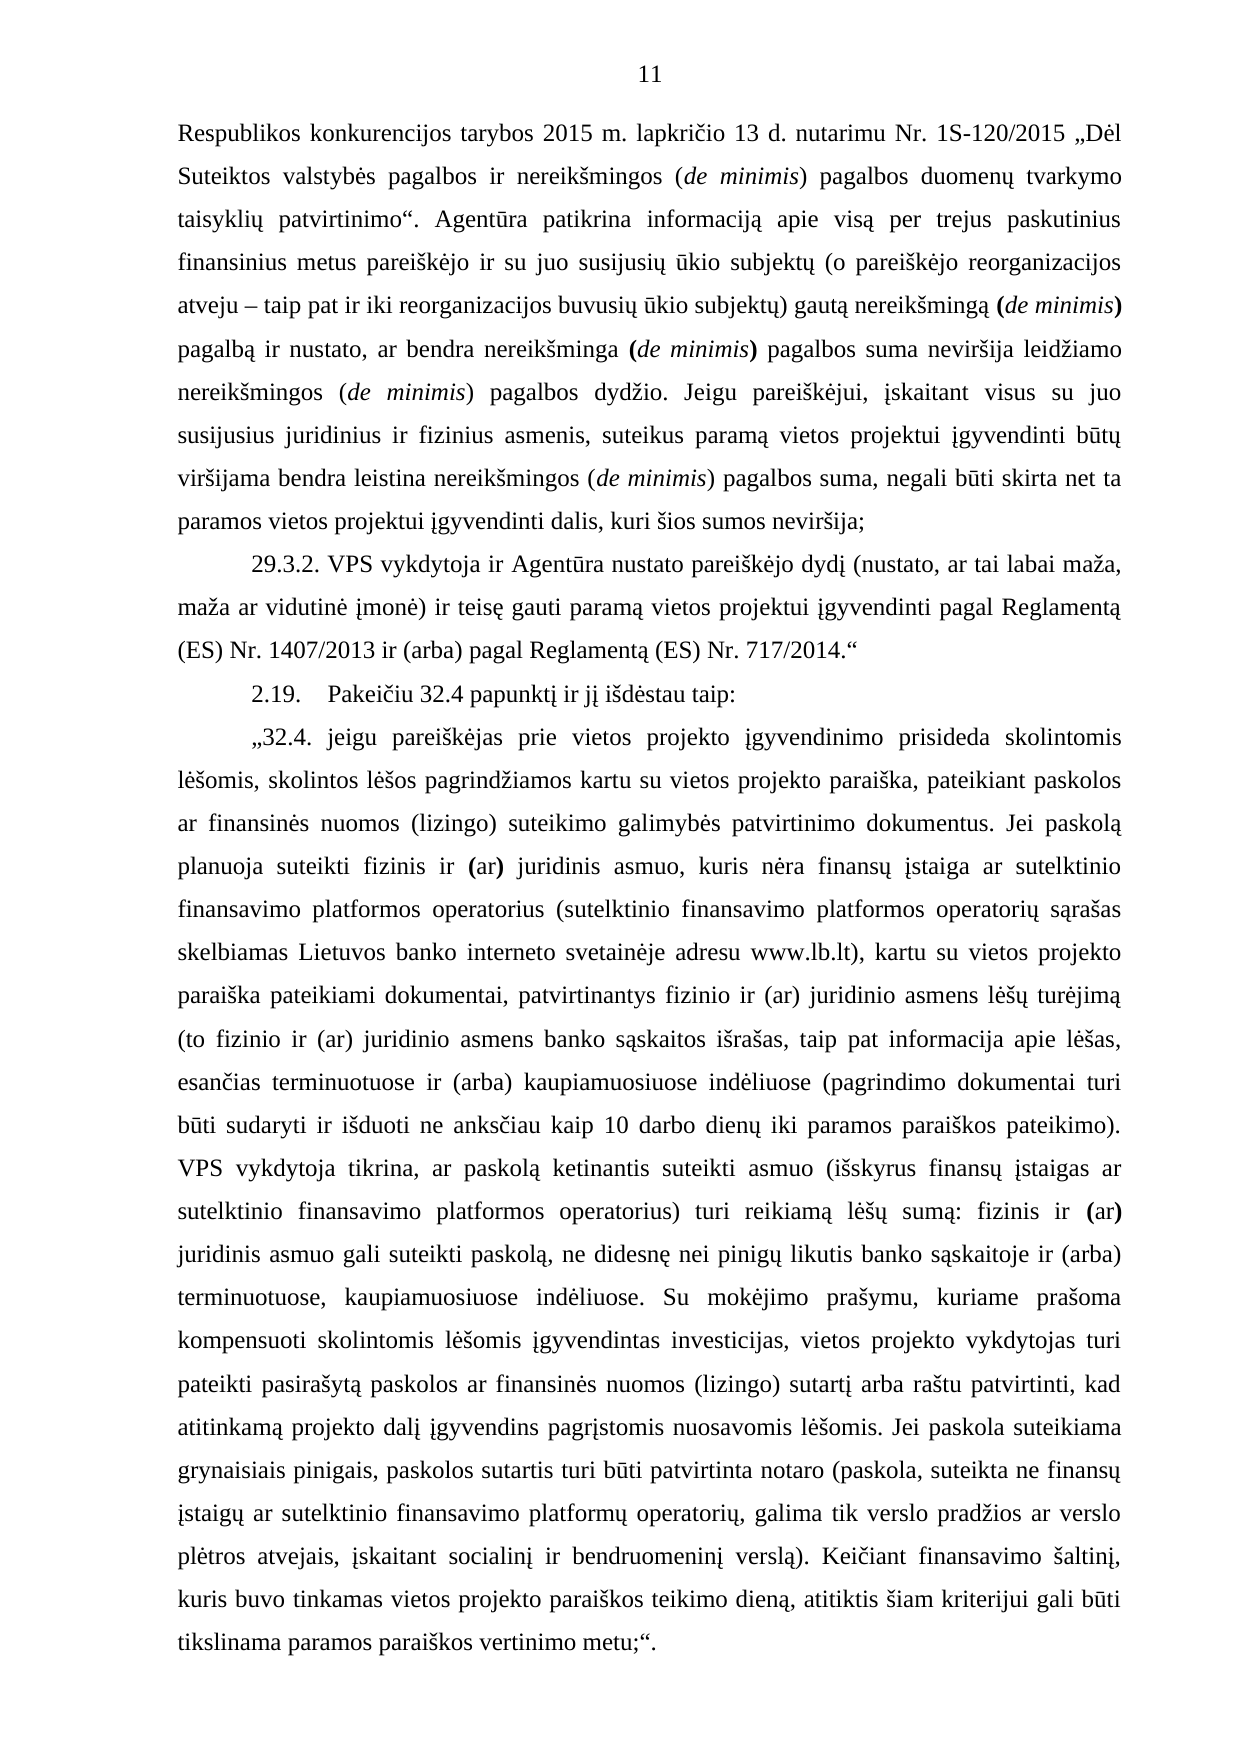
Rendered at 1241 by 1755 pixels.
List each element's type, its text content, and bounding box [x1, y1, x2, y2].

text 29.3.2. VPS vykdytoja ir Agentūra nustato pareiškėjo dydį (nustato, ar tai labai maža, maža ar vidutinė įmonė) ir teisę gauti paramą vietos projektui įgyvendinti pagal Reglamentą (ES) Nr. 1407/2013 ir (arba) pagal Reglamentą (ES) Nr. 717/2014.“ [177, 549, 1122, 664]
text 2.19. Pakeičiu 32.4 papunktį ir jį išdėstau taip: [177, 679, 1122, 707]
text „32.4. jeigu pareiškėjas prie vietos projekto įgyvendinimo prisideda skolintomis lėšomis, skolintos lėšos pagrindžiamos kartu su vietos projekto paraiška, pateikiant paskolos ar finansinės nuomos (lizingo) suteikimo galimybės patvirtinimo dokumentus. Jei paskolą planuoja suteikti fizinis ir (ar) juridinis asmuo, kuris nėra finansų įstaiga ar sutelktinio finansavimo platformos operatorius (sutelktinio finansavimo platformos operatorių sąrašas skelbiamas Lietuvos banko interneto svetainėje adresu www.lb.lt), kartu su vietos projekto paraiška pateikiami dokumentai, patvirtinantys fizinio ir (ar) juridinio asmens lėšų turėjimą (to fizinio ir (ar) juridinio asmens banko sąskaitos išrašas, taip pat informacija apie lėšas, esančias terminuotuose ir (arba) kaupiamuosiuose indėliuose (pagrindimo dokumentai turi būti sudaryti ir išduoti ne anksčiau kaip 10 darbo dienų iki paramos paraiškos pateikimo). VPS vykdytoja tikrina, ar paskolą ketinantis suteikti asmuo (išskyrus finansų įstaigas ar sutelktinio finansavimo platformos operatorius) turi reikiamą lėšų sumą: fizinis ir (ar) juridinis asmuo gali suteikti paskolą, ne didesnę nei pinigų likutis banko sąskaitoje ir (arba) terminuotuose, kaupiamuosiuose indėliuose. Su mokėjimo prašymu, kuriame prašoma kompensuoti skolintomis lėšomis įgyvendintas investicijas, vietos projekto vykdytojas turi pateikti pasirašytą paskolos ar finansinės nuomos (lizingo) sutartį arba raštu patvirtinti, kad atitinkamą projekto dalį įgyvendins pagrįstomis nuosavomis lėšomis. Jei paskola suteikiama grynaisiais pinigais, paskolos sutartis turi būti patvirtinta notaro (paskola, suteikta ne finansų įstaigų ar sutelktinio finansavimo platformų operatorių, galima tik verslo pradžios ar verslo plėtros atvejais, įskaitant socialinį ir bendruomeninį verslą). Keičiant finansavimo šaltinį, kuris buvo tinkamas vietos projekto paraiškos teikimo dieną, atitiktis šiam kriterijui gali būti tikslinama paramos paraiškos vertinimo metu;“. [177, 722, 1122, 1656]
text Respublikos konkurencijos tarybos 2015 m. lapkričio 13 d. nutarimu Nr. 1S-120/2015 „Dėl Suteiktos valstybės pagalbos ir nereikšmingos (de minimis) pagalbos duomenų tvarkymo taisyklių patvirtinimo“. Agentūra patikrina informaciją apie visą per trejus paskutinius finansinius metus pareiškėjo ir su juo susijusių ūkio subjektų (o pareiškėjo reorganizacijos atveju – taip pat ir iki reorganizacijos buvusių ūkio subjektų) gautą nereikšmingą (de minimis) pagalbą ir nustato, ar bendra nereikšminga (de minimis) pagalbos suma neviršija leidžiamo nereikšmingos (de minimis) pagalbos dydžio. Jeigu pareiškėjui, įskaitant visus su juo susijusius juridinius ir fizinius asmenis, suteikus paramą vietos projektui įgyvendinti būtų viršijama bendra leistina nereikšmingos (de minimis) pagalbos suma, negali būti skirta net ta paramos vietos projektui įgyvendinti dalis, kuri šios sumos neviršija; [177, 118, 1122, 535]
